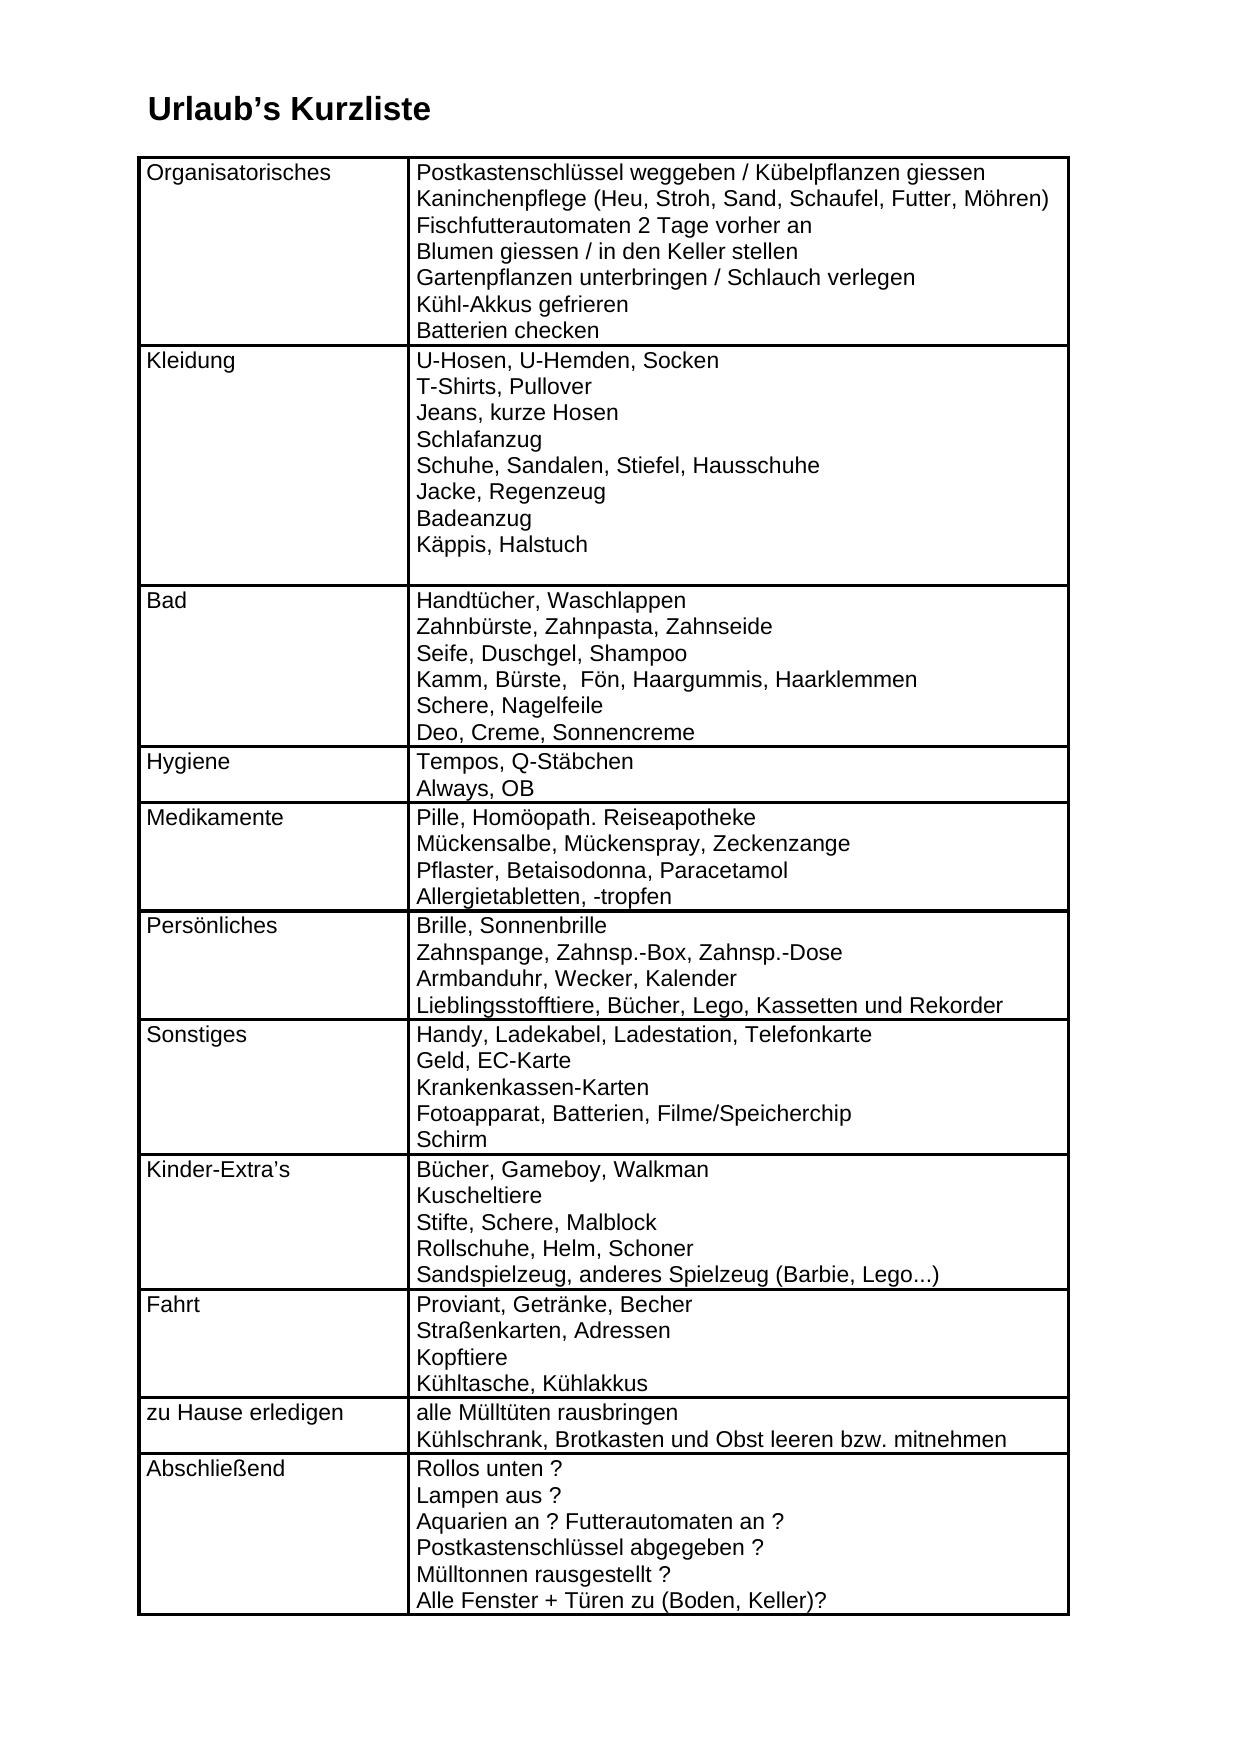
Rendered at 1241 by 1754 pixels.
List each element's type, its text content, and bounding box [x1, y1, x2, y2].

table_cell Kleidung [141, 347, 407, 584]
table_cell Medikamente [141, 804, 407, 909]
table_cell Proviant, Getränke, Becher Straßenkarten, Adressen Kopftiere Kühltasche, Kühlakkus [410, 1291, 1067, 1396]
table_cell Hygiene [141, 748, 407, 801]
table_cell Handtücher, Waschlappen Zahnbürste, Zahnpasta, Zahnseide Seife, Duschgel, Shampoo Kamm, Bürste, Fön, Haargummis, Haarklemmen Schere, Nagelfeile Deo, Creme, Sonnencreme [410, 587, 1067, 745]
table_cell Rollos unten ? Lampen aus ? Aquarien an ? Futterautomaten an ? Postkastenschlüssel abgegeben ? Mülltonnen rausgestellt ? Alle Fenster + Türen zu (Boden, Keller)? [410, 1455, 1067, 1613]
table_cell Bücher, Gameboy, Walkman Kuscheltiere Stifte, Schere, Malblock Rollschuhe, Helm, Schoner Sandspielzeug, anderes Spielzeug (Barbie, Lego...) [410, 1156, 1067, 1288]
table_cell Kinder-Extra’s [141, 1156, 407, 1288]
table_cell Brille, Sonnenbrille Zahnspange, Zahnsp.-Box, Zahnsp.-Dose Armbanduhr, Wecker, Kalender Lieblingsstofftiere, Bücher, Lego, Kassetten und Rekorder [410, 913, 1067, 1018]
table_cell Pille, Homöopath. Reiseapotheke Mückensalbe, Mückenspray, Zeckenzange Pflaster, Betaisodonna, Paracetamol Allergietabletten, -tropfen [410, 804, 1067, 909]
table_header Postkastenschlüssel weggeben / Kübelpflanzen giessen Kaninchenpflege (Heu, Stroh, Sand, Schaufel, Futter, Möhren) Fischfutterautomaten 2 Tage vorher an Blumen giessen / in den Keller stellen Gartenpflanzen unterbringen / Schlauch verlegen Kühl-Akkus gefrieren Batterien checken [410, 159, 1067, 343]
table_cell Abschließend [141, 1455, 407, 1613]
table_cell U-Hosen, U-Hemden, Socken T-Shirts, Pullover Jeans, kurze Hosen Schlafanzug Schuhe, Sandalen, Stiefel, Hausschuhe Jacke, Regenzeug Badeanzug Käppis, Halstuch [410, 347, 1067, 584]
table_header Organisatorisches [141, 159, 407, 343]
subtitle Urlaub’s Kurzliste [148, 89, 1092, 127]
table_cell Sonstiges [141, 1021, 407, 1153]
table_cell Fahrt [141, 1291, 407, 1396]
table_cell Handy, Ladekabel, Ladestation, Telefonkarte Geld, EC-Karte Krankenkassen-Karten Fotoapparat, Batterien, Filme/Speicherchip Schirm [410, 1021, 1067, 1153]
table_cell zu Hause erledigen [141, 1399, 407, 1452]
table_cell Persönliches [141, 913, 407, 1018]
table_cell alle Mülltüten rausbringen Kühlschrank, Brotkasten und Obst leeren bzw. mitnehmen [410, 1399, 1067, 1452]
table_cell Bad [141, 587, 407, 745]
table_cell Tempos, Q-Stäbchen Always, OB [410, 748, 1067, 801]
